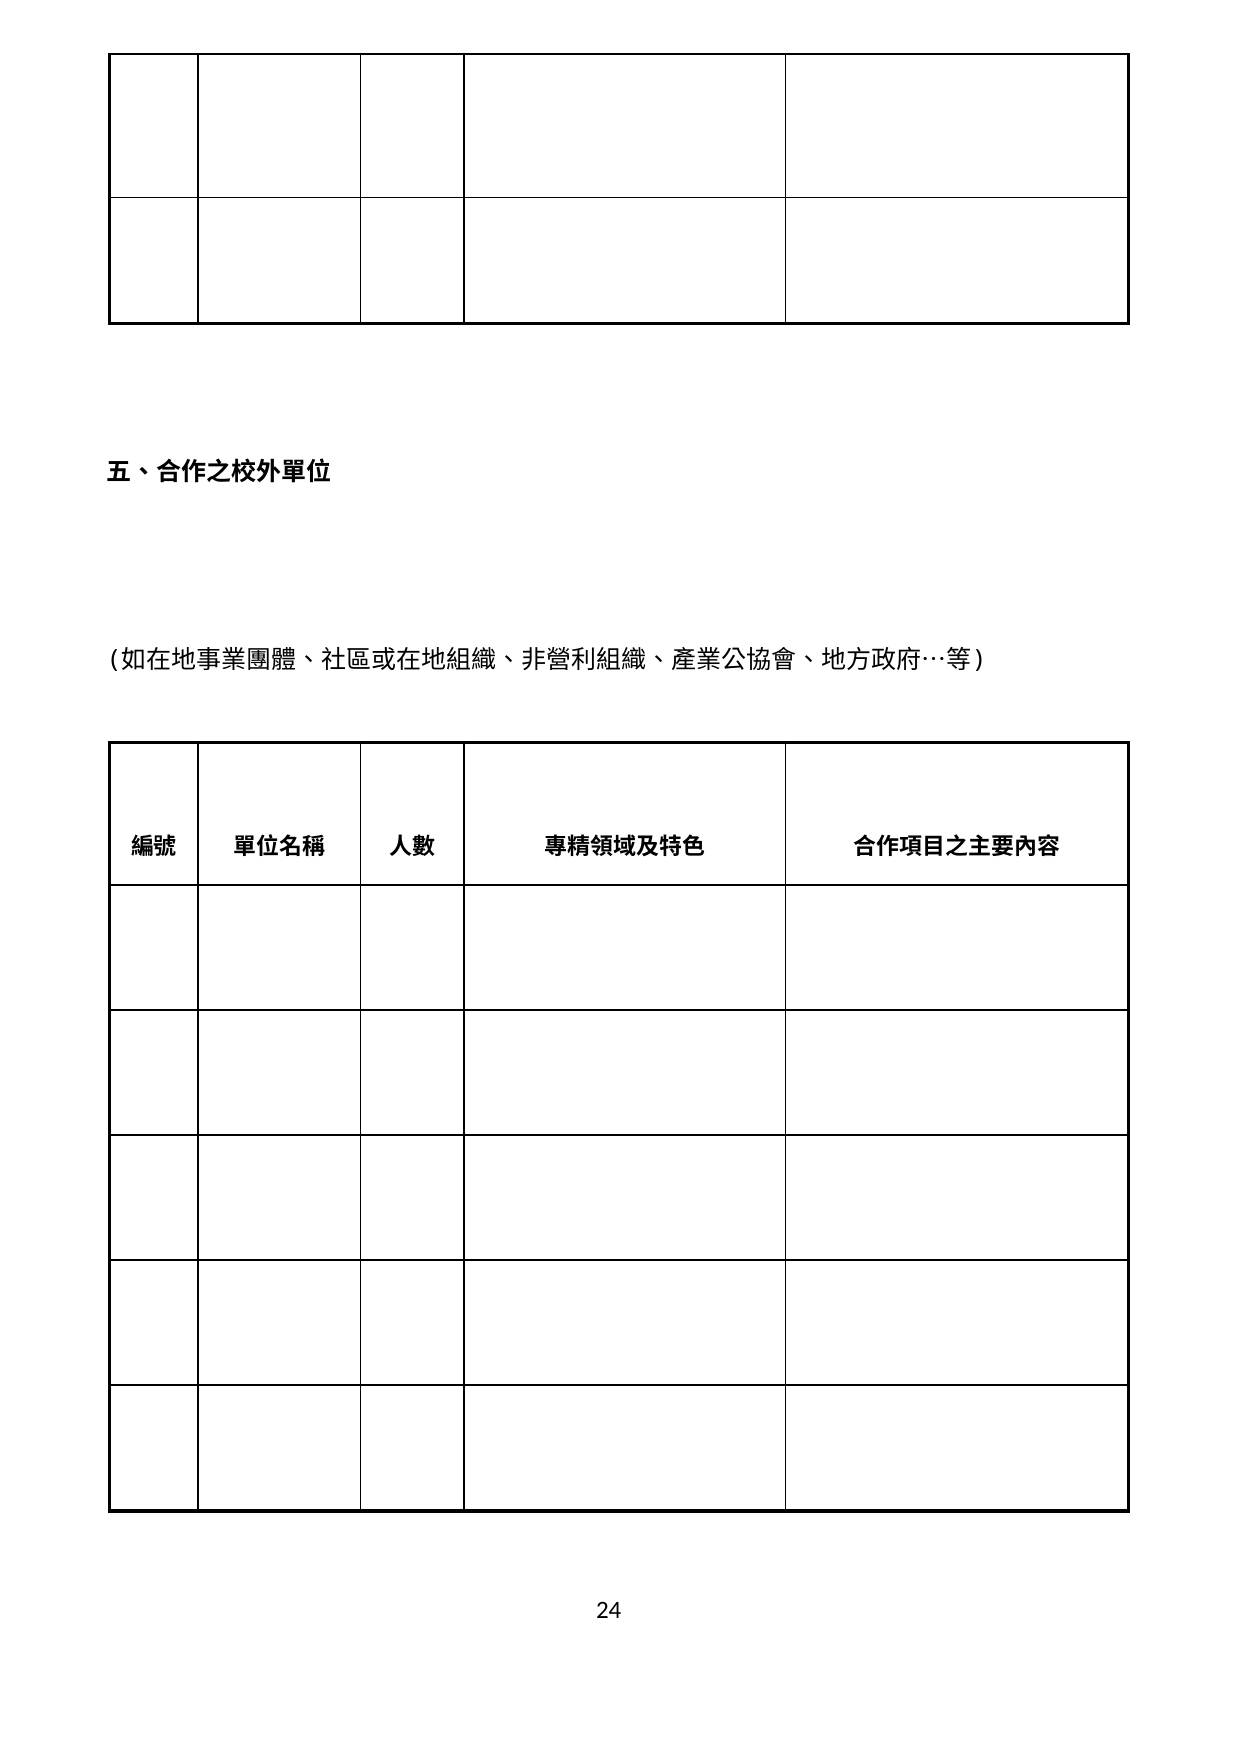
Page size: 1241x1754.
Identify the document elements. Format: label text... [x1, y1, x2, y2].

table_cell [786, 1386, 1127, 1509]
text 五、合作之校外單位 [106, 428, 1110, 491]
table_header 合作項目之主要內容 [786, 744, 1127, 884]
table_cell [199, 1136, 360, 1259]
table_cell [465, 55, 785, 197]
table_cell [199, 198, 360, 322]
table_cell [111, 1011, 197, 1134]
table_cell [199, 1261, 360, 1384]
table_cell [465, 1136, 785, 1259]
table_cell [786, 198, 1127, 322]
table_cell [111, 886, 197, 1009]
table_cell [199, 886, 360, 1009]
table_cell [361, 1011, 463, 1134]
table_cell [111, 198, 197, 322]
text (如在地事業團體、社區或在地組織、非營利組織、產業公協會、地方政府…等) [106, 616, 1110, 678]
table_cell [361, 1386, 463, 1509]
table_cell [465, 198, 785, 322]
table_cell [786, 1011, 1127, 1134]
table_cell [465, 886, 785, 1009]
table_cell [465, 1261, 785, 1384]
table_cell [199, 1011, 360, 1134]
table_header 專精領域及特色 [465, 744, 785, 884]
table_cell [361, 1261, 463, 1384]
table_cell [361, 1136, 463, 1259]
table_cell [786, 55, 1127, 197]
table_cell [111, 1136, 197, 1259]
table_cell [199, 55, 360, 197]
table_header 編號 [111, 744, 197, 884]
table_cell [786, 886, 1127, 1009]
table_cell [361, 886, 463, 1009]
table_cell [199, 1386, 360, 1509]
table_header 單位名稱 [199, 744, 360, 884]
table_cell [786, 1136, 1127, 1259]
table_header 人數 [361, 744, 463, 884]
table_cell [111, 1261, 197, 1384]
table_cell [361, 55, 463, 197]
table_cell [786, 1261, 1127, 1384]
table_cell [361, 198, 463, 322]
table_cell [111, 1386, 197, 1509]
table_cell [465, 1386, 785, 1509]
table_cell [111, 55, 197, 197]
table_cell [465, 1011, 785, 1134]
